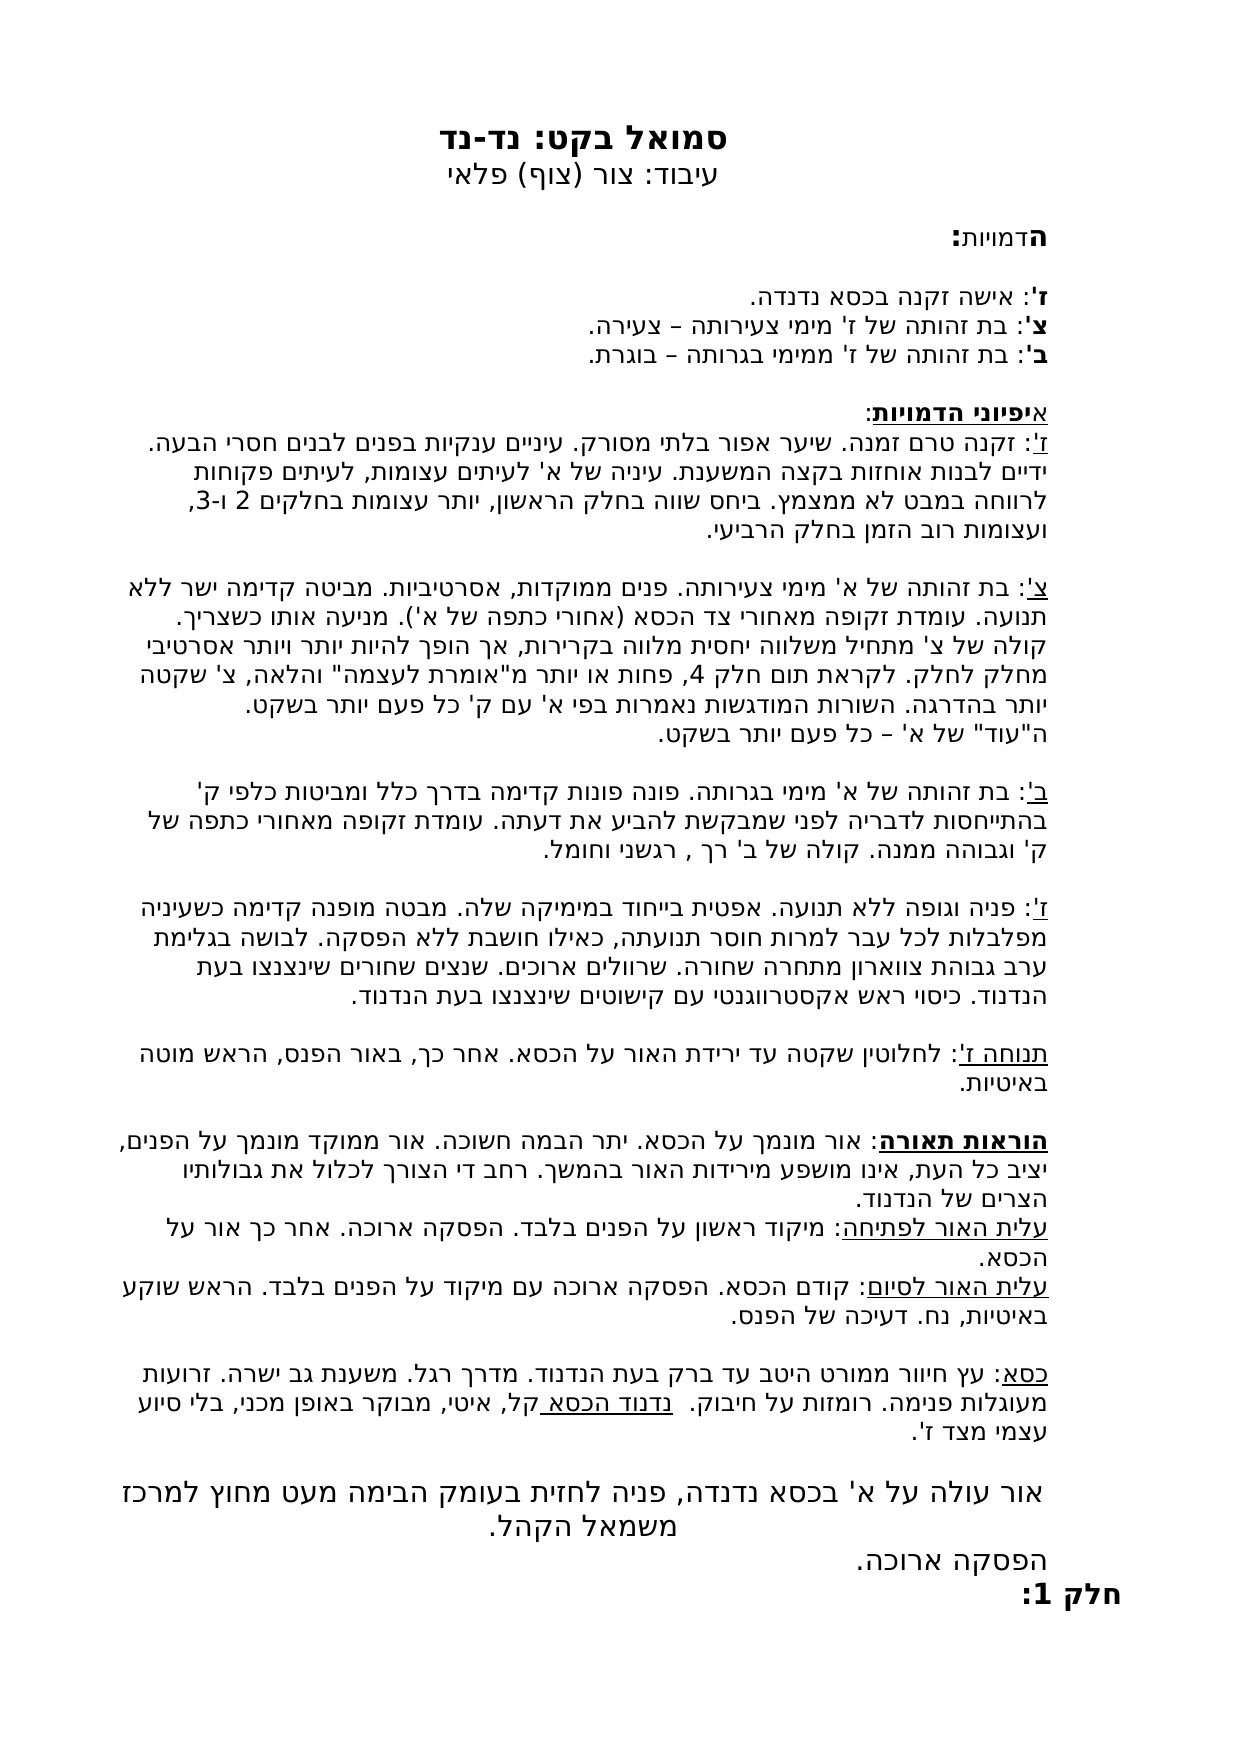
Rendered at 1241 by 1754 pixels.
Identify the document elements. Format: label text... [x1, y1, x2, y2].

text ז': פניה וגופה ללא תנועה. אפטית בייחוד במימיקה שלה. מבטה מופנה קדימה כשעיניה מפלבלות לכל עבר למרות חוסר תנועתה, כאילו חושבת ללא הפסקה. לבושה בגלימת ערב גבוהת צווארון מתחרה שחורה. שרוולים ארוכים. שנצים שחורים שינצנצו בעת הנדנוד. כיסוי ראש אקסטרווגנטי עם קישוטים שינצנצו בעת הנדנוד. [118, 894, 1048, 1010]
text סמואל בקט: נד-נד [118, 118, 1048, 157]
text צ': בת זהותה של א' מימי צעירותה. פנים ממוקדות, אסרטיביות. מביטה קדימה ישר ללא תנועה. עומדת זקופה מאחורי צד הכסא (אחורי כתפה של א'). מניעה אותו כשצריך. [118, 573, 1048, 632]
text עלית האור לסיום: קודם הכסא. הפסקה ארוכה עם מיקוד על הפנים בלבד. הראש שוקע באיטיות, נח. דעיכה של הפנס. [118, 1272, 1048, 1330]
text הדמויות: [118, 220, 1048, 254]
text עיבוד: צור (צוף) פלאי [118, 157, 1048, 191]
text איפיוני הדמויות: [118, 399, 1048, 428]
text ה"עוד" של א' – כל פעם יותר בשקט. [118, 719, 1048, 748]
text כסא: עץ חיוור ממורט היטב עד ברק בעת הנדנוד. מדרך רגל. משענת גב ישרה. זרועות מעוגלות פנימה. רומזות על חיבוק. נדנוד הכסא קל, איטי, מבוקר באופן מכני, בלי סיוע עצמי מצד ז'. [118, 1359, 1048, 1447]
text אור עולה על א' בכסא נדנדה, פניה לחזית בעומק הבימה מעט מחוץ למרכז משמאל הקהל. [118, 1475, 1048, 1543]
text עלית האור לפתיחה: מיקוד ראשון על הפנים בלבד. הפסקה ארוכה. אחר כך אור על הכסא. [118, 1214, 1048, 1272]
text ז': אישה זקנה בכסא נדנדה. [118, 282, 1048, 312]
text קולה של צ' מתחיל משלווה יחסית מלווה בקרירות, אך הופך להיות יותר ויותר אסרטיבי מחלק לחלק. לקראת תום חלק 4, פחות או יותר מ"אומרת לעצמה" והלאה, צ' שקטה יותר בהדרגה. השורות המודגשות נאמרות בפי א' עם ק' כל פעם יותר בשקט. [118, 632, 1048, 719]
text הפסקה ארוכה. [118, 1543, 1048, 1577]
text הוראות תאורה: אור מונמך על הכסא. יתר הבמה חשוכה. אור ממוקד מונמך על הפנים, יציב כל העת, אינו מושפע מירידות האור בהמשך. רחב די הצורך לכלול את גבולותיו הצרים של הנדנוד. [118, 1126, 1048, 1214]
text ז': זקנה טרם זמנה. שיער אפור בלתי מסורק. עיניים ענקיות בפנים לבנים חסרי הבעה. ידיים לבנות אוחזות בקצה המשענת. עיניה של א' לעיתים עצומות, לעיתים פקוחות לרווחה במבט לא ממצמץ. ביחס שווה בחלק הראשון, יותר עצומות בחלקים 2 ו-3, ועצומות רוב הזמן בחלק הרביעי. [118, 428, 1048, 544]
text תנוחה ז': לחלוטין שקטה עד ירידת האור על הכסא. אחר כך, באור הפנס, הראש מוטה באיטיות. [118, 1039, 1048, 1097]
text חלק 1: [118, 1577, 1122, 1611]
text צ': בת זהותה של ז' מימי צעירותה – צעירה. [118, 312, 1048, 341]
text ב': בת זהותה של א' מימי בגרותה. פונה פונות קדימה בדרך כלל ומביטות כלפי ק' בהתייחסות לדבריה לפני שמבקשת להביע את דעתה. עומדת זקופה מאחורי כתפה של ק' וגבוהה ממנה. קולה של ב' רך , רגשני וחומל. [118, 777, 1048, 865]
text ב': בת זהותה של ז' ממימי בגרותה – בוגרת. [118, 341, 1048, 370]
